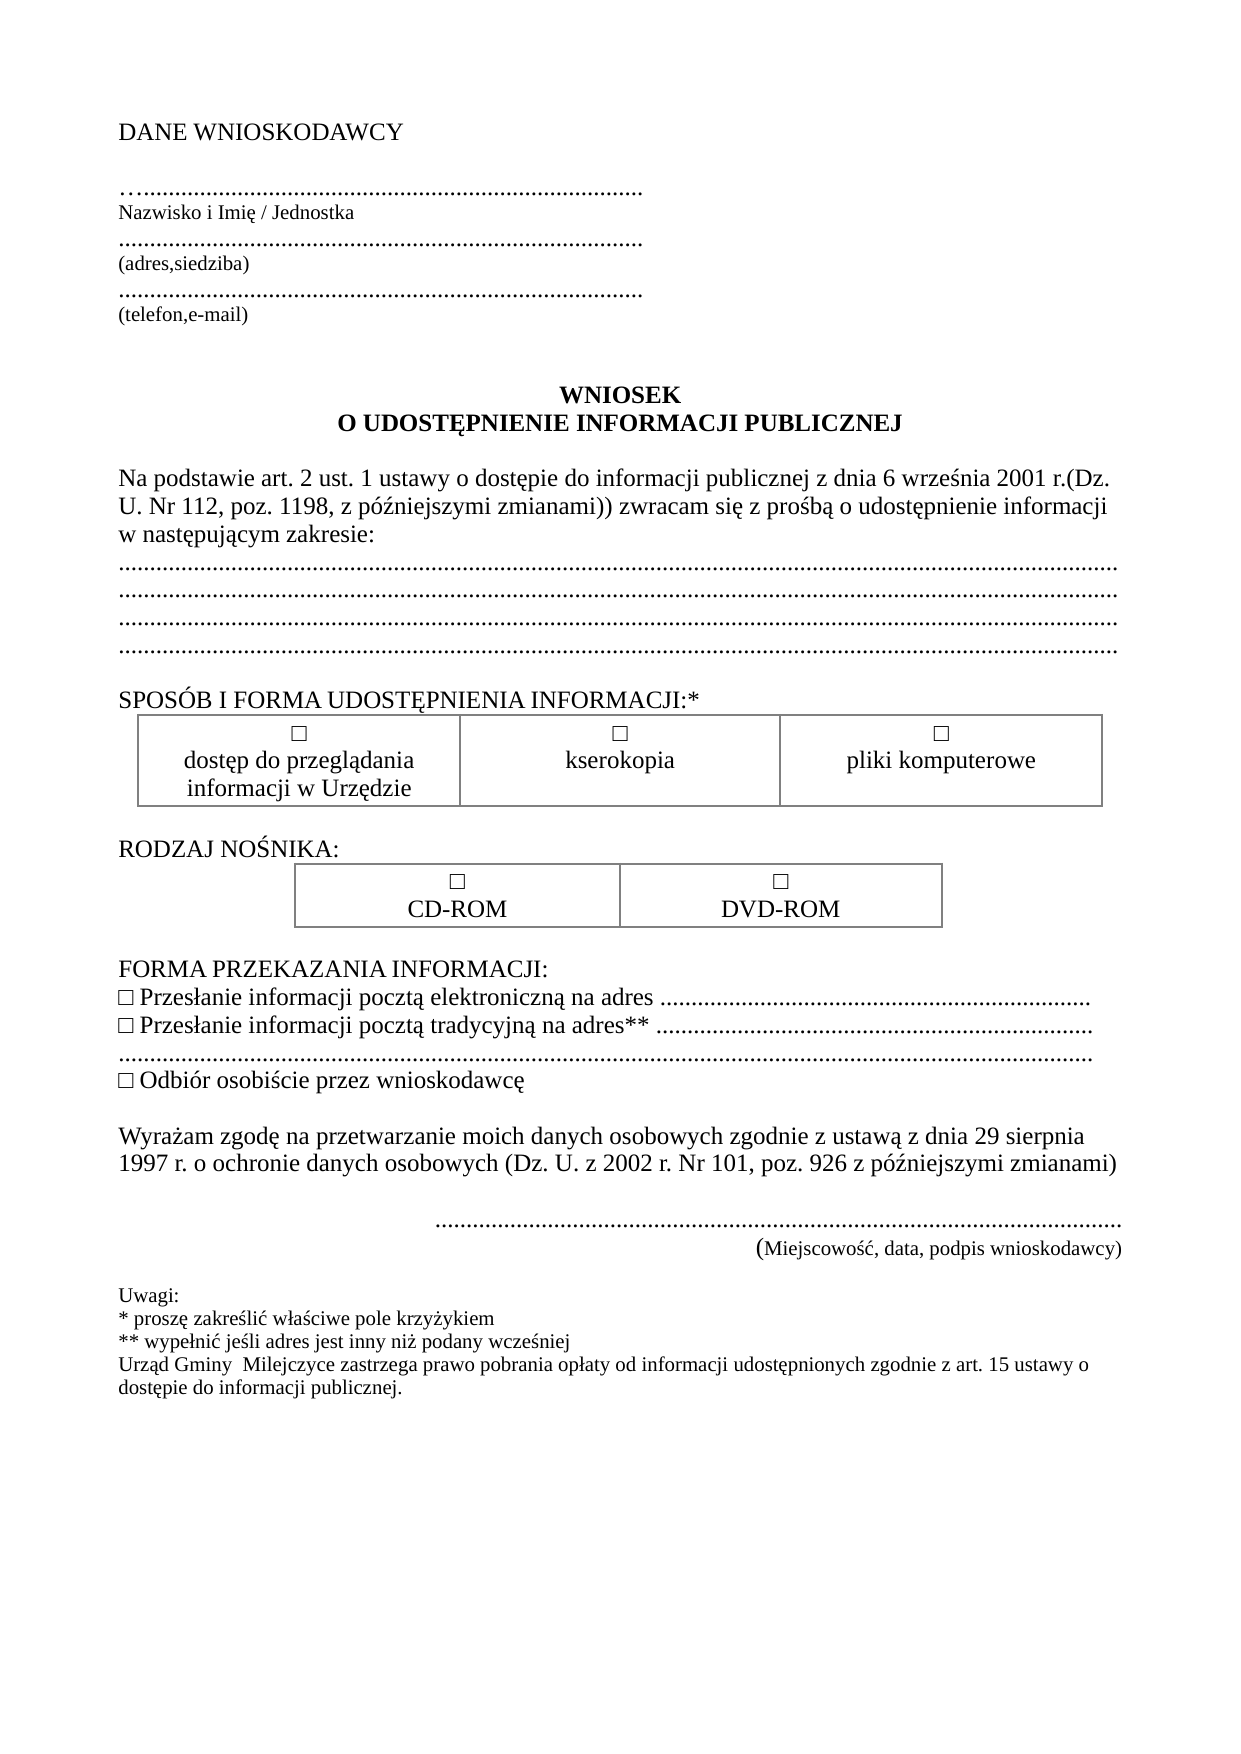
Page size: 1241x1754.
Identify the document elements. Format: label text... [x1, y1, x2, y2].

text .............................................................................................................. [118, 1205, 1122, 1233]
text Nazwisko i Imię / Jednostka [118, 201, 1122, 224]
text * proszę zakreślić właściwe pole krzyżykiem [118, 1307, 1122, 1330]
table_header □ pliki komputerowe [781, 716, 1101, 805]
text WNIOSEK [118, 381, 1122, 409]
text RODZAJ NOŚNIKA: [118, 835, 1122, 862]
text ** wypełnić jeśli adres jest inny niż podany wcześniej [118, 1330, 1122, 1353]
text Uwagi: [118, 1283, 1122, 1307]
table_header □ DVD-ROM [621, 865, 941, 926]
text Na podstawie art. 2 ust. 1 ustawy o dostępie do informacji publicznej z dnia 6 września 2001 r.(Dz. U. Nr 112, poz. 1198, z późniejszymi zmianami)) zwracam się z prośbą o udostępnienie informacji w następującym zakresie: [118, 464, 1122, 548]
text (Miejscowość, data, podpis wnioskodawcy) [118, 1233, 1122, 1260]
text DANE WNIOSKODAWCY [118, 118, 1122, 146]
text FORMA PRZEKAZANIA INFORMACJI: [118, 956, 1122, 983]
text ................................................................................................................................................................................................................................................................................................................................................................................................................................................................................................................................................................................................................................................................ [118, 548, 1122, 658]
text □ Odbiór osobiście przez wnioskodawcę [118, 1066, 1122, 1094]
text …................................................................................ [118, 173, 1122, 201]
text □ Przesłanie informacji pocztą tradycyjną na adres** ...................................................................... [118, 1011, 1122, 1039]
table_header □ dostęp do przeglądania informacji w Urzędzie [139, 716, 459, 805]
text Urząd Gminy Milejczyce zastrzega prawo pobrania opłaty od informacji udostępnionych zgodnie z art. 15 ustawy o dostępie do informacji publicznej. [118, 1353, 1122, 1399]
text .................................................................................... [118, 224, 1122, 252]
text ............................................................................................................................................................ [118, 1039, 1122, 1066]
text □ Przesłanie informacji pocztą elektroniczną na adres ..................................................................... [118, 983, 1122, 1011]
table_header □ kserokopia [461, 716, 779, 805]
table_header □ CD-ROM [296, 865, 619, 926]
text Wyrażam zgodę na przetwarzanie moich danych osobowych zgodnie z ustawą z dnia 29 sierpnia 1997 r. o ochronie danych osobowych (Dz. U. z 2002 r. Nr 101, poz. 926 z późniejszymi zmianami) [118, 1122, 1122, 1177]
text SPOSÓB I FORMA UDOSTĘPNIENIA INFORMACJI:* [118, 686, 1122, 714]
text .................................................................................... [118, 275, 1122, 303]
text (adres,siedziba) [118, 252, 1122, 275]
text (telefon,e-mail) [118, 303, 1122, 326]
text O UDOSTĘPNIENIE INFORMACJI PUBLICZNEJ [118, 409, 1122, 437]
